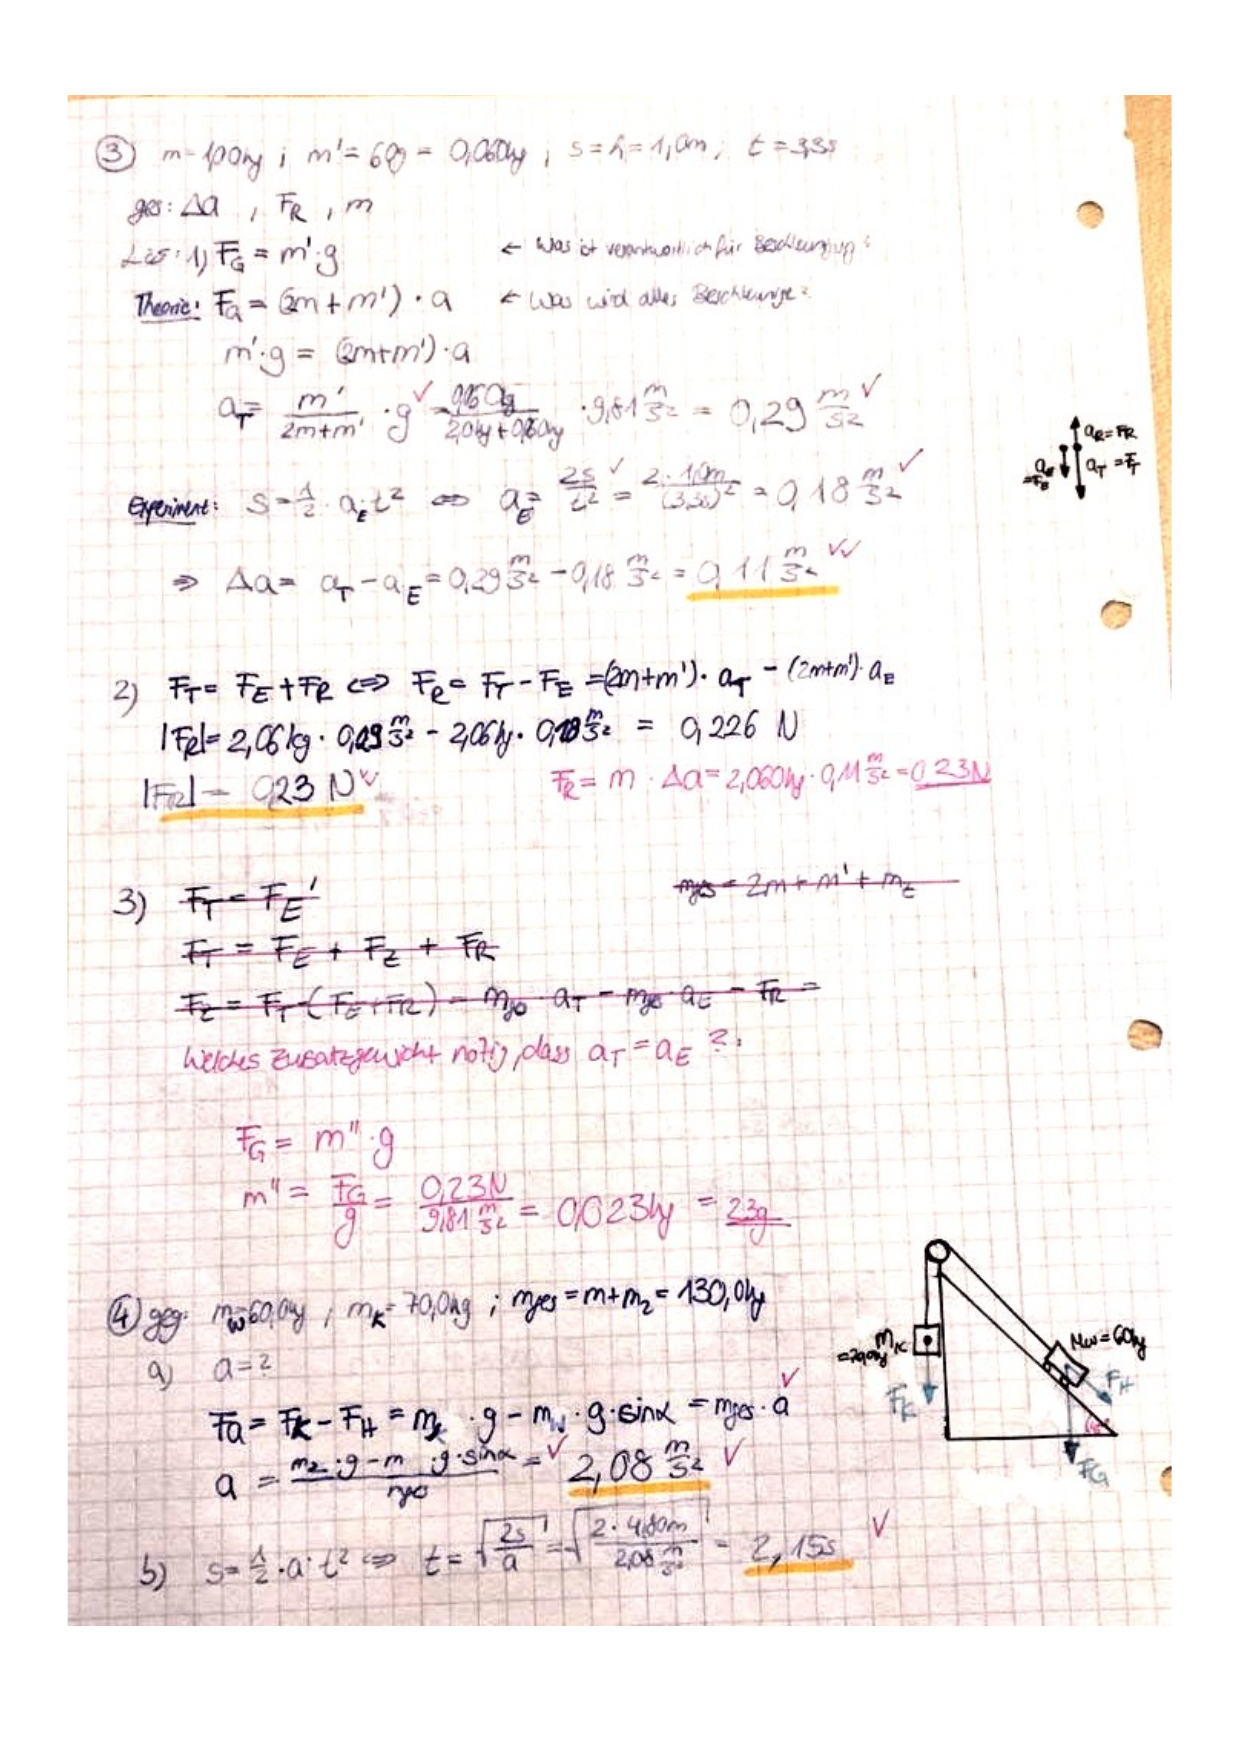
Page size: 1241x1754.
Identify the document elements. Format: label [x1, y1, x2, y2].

picture [67, 95, 1172, 1626]
